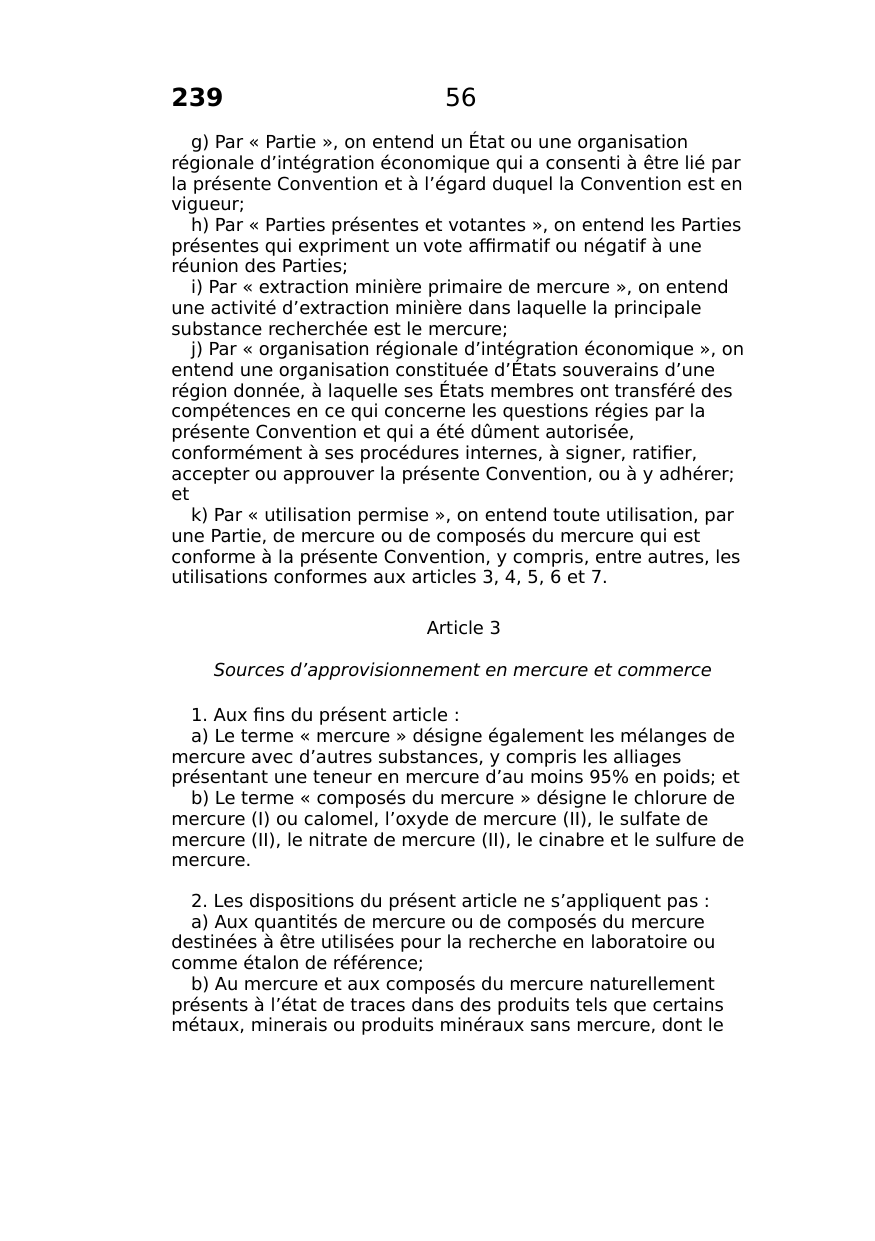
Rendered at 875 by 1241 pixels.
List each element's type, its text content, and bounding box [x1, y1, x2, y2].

text i) Par « extraction minière primaire de mercure », on entend une activité d’extraction minière dans laquelle la principale substance recherchée est le mercure; [171, 277, 756, 339]
text a) Aux quantités de mercure ou de composés du mercure destinées à être utilisées pour la recherche en laboratoire ou comme étalon de référence; [171, 912, 756, 974]
text k) Par « utilisation permise », on entend toute utilisation, par une Partie, de mercure ou de composés du mercure qui est conforme à la présente Convention, y compris, entre autres, les utilisations conformes aux articles 3, 4, 5, 6 et 7. [171, 505, 756, 588]
text j) Par « organisation régionale d’intégration économique », on entend une organisation constituée d’États souverains d’une région donnée, à laquelle ses États membres ont transféré des compétences en ce qui concerne les questions régies par la présente Convention et qui a été dûment autorisée, conformément à ses procédures internes, à signer, ratifier, accepter ou approuver la présente Convention, ou à y adhérer; et [171, 339, 756, 505]
subtitle Article 3 Sources d’approvisionnement en mercure et commerce [171, 618, 756, 680]
text h) Par « Parties présentes et votantes », on entend les Parties présentes qui expriment un vote affirmatif ou négatif à une réunion des Parties; [171, 215, 756, 277]
text 2. Les dispositions du présent article ne s’appliquent pas : [171, 891, 756, 912]
text g) Par « Partie », on entend un État ou une organisation régionale d’intégration économique qui a consenti à être lié par la présente Convention et à l’égard duquel la Convention est en vigueur; [171, 132, 756, 215]
text a) Le terme « mercure » désigne également les mélanges de mercure avec d’autres substances, y compris les alliages présentant une teneur en mercure d’au moins 95% en poids; et [171, 726, 756, 788]
text 1. Aux fins du présent article : [171, 705, 756, 726]
text b) Au mercure et aux composés du mercure naturellement présents à l’état de traces dans des produits tels que certains métaux, minerais ou produits minéraux sans mercure, dont le [171, 974, 756, 1036]
text b) Le terme « composés du mercure » désigne le chlorure de mercure (I) ou calomel, l’oxyde de mercure (II), le sulfate de mercure (II), le nitrate de mercure (II), le cinabre et le sulfure de mercure. [171, 788, 756, 871]
